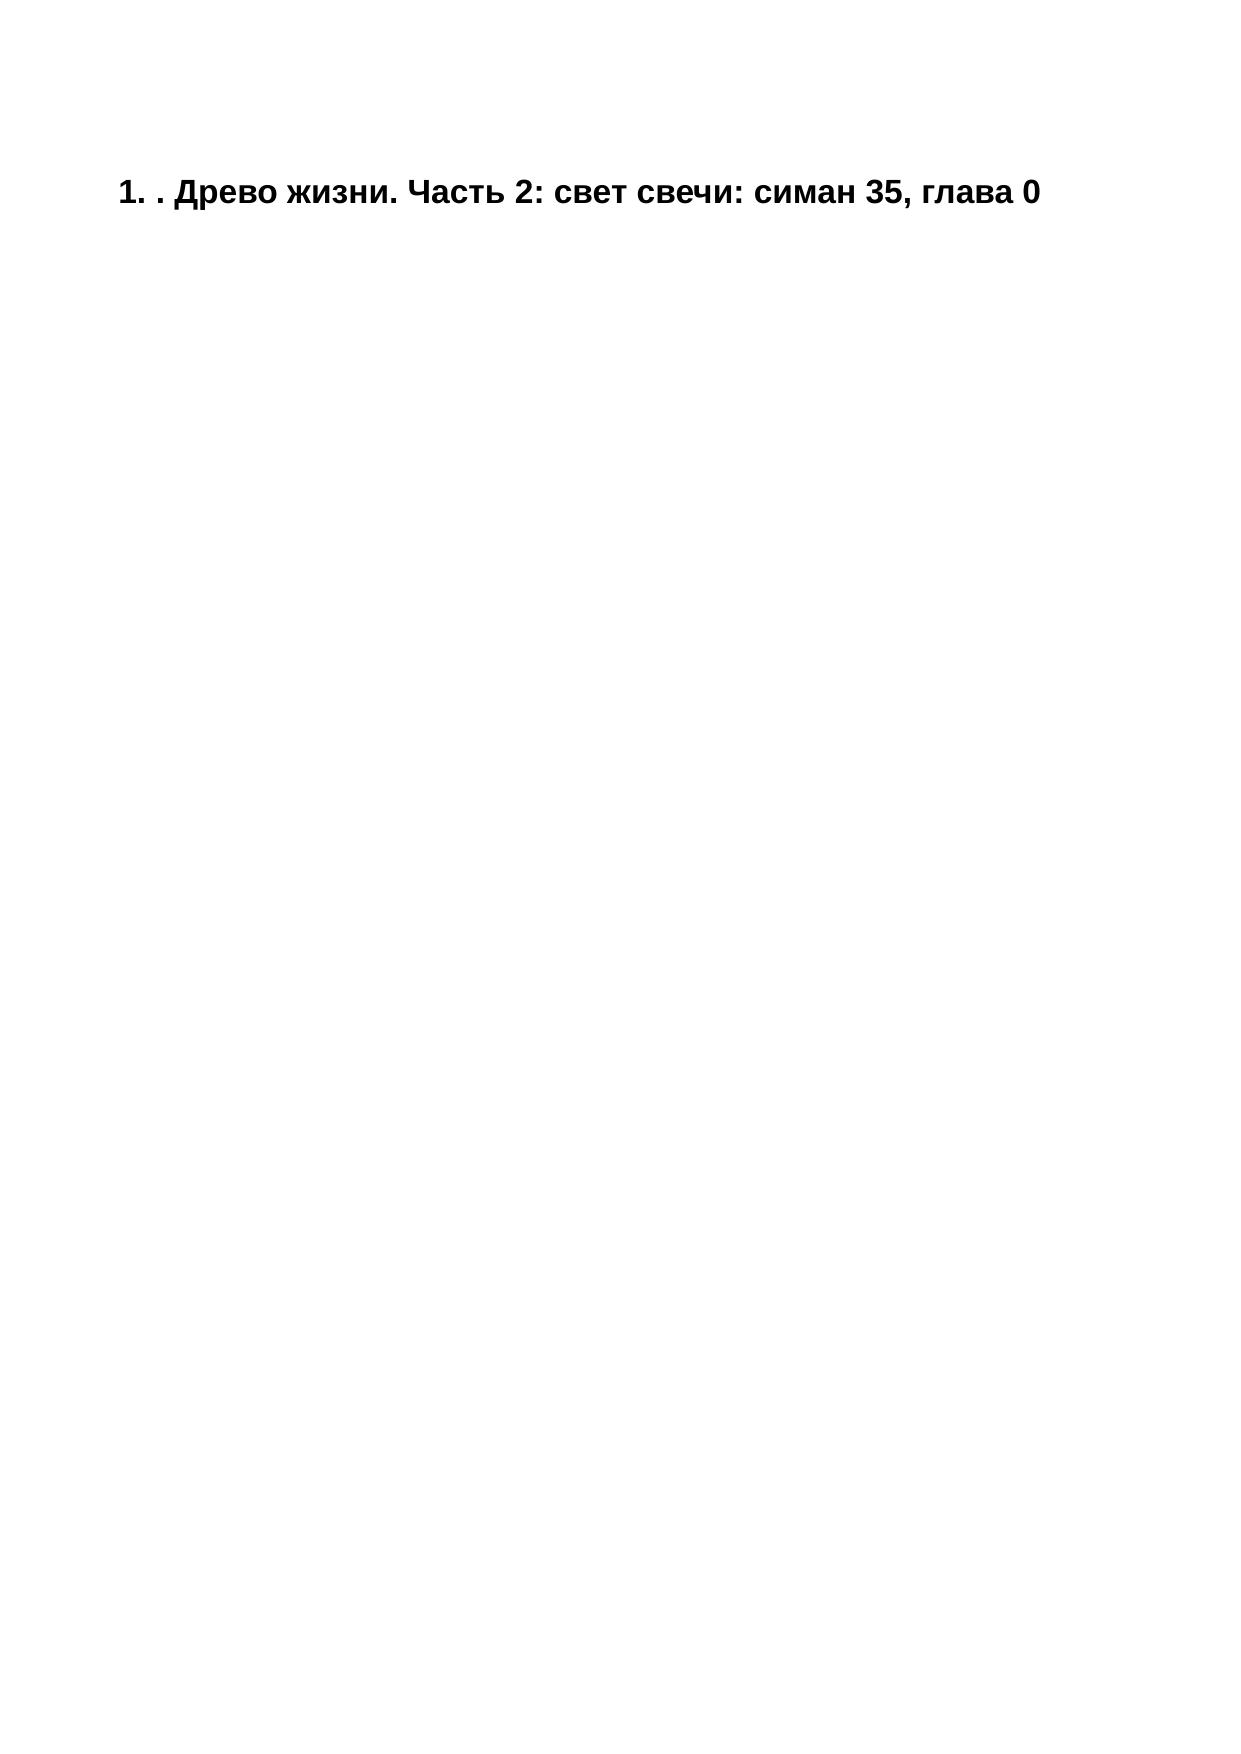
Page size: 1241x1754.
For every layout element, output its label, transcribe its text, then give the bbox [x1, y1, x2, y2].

subtitle . Древо жизни. Часть 2: свет свечи: симан 35, глава 0 [118, 147, 1122, 176]
